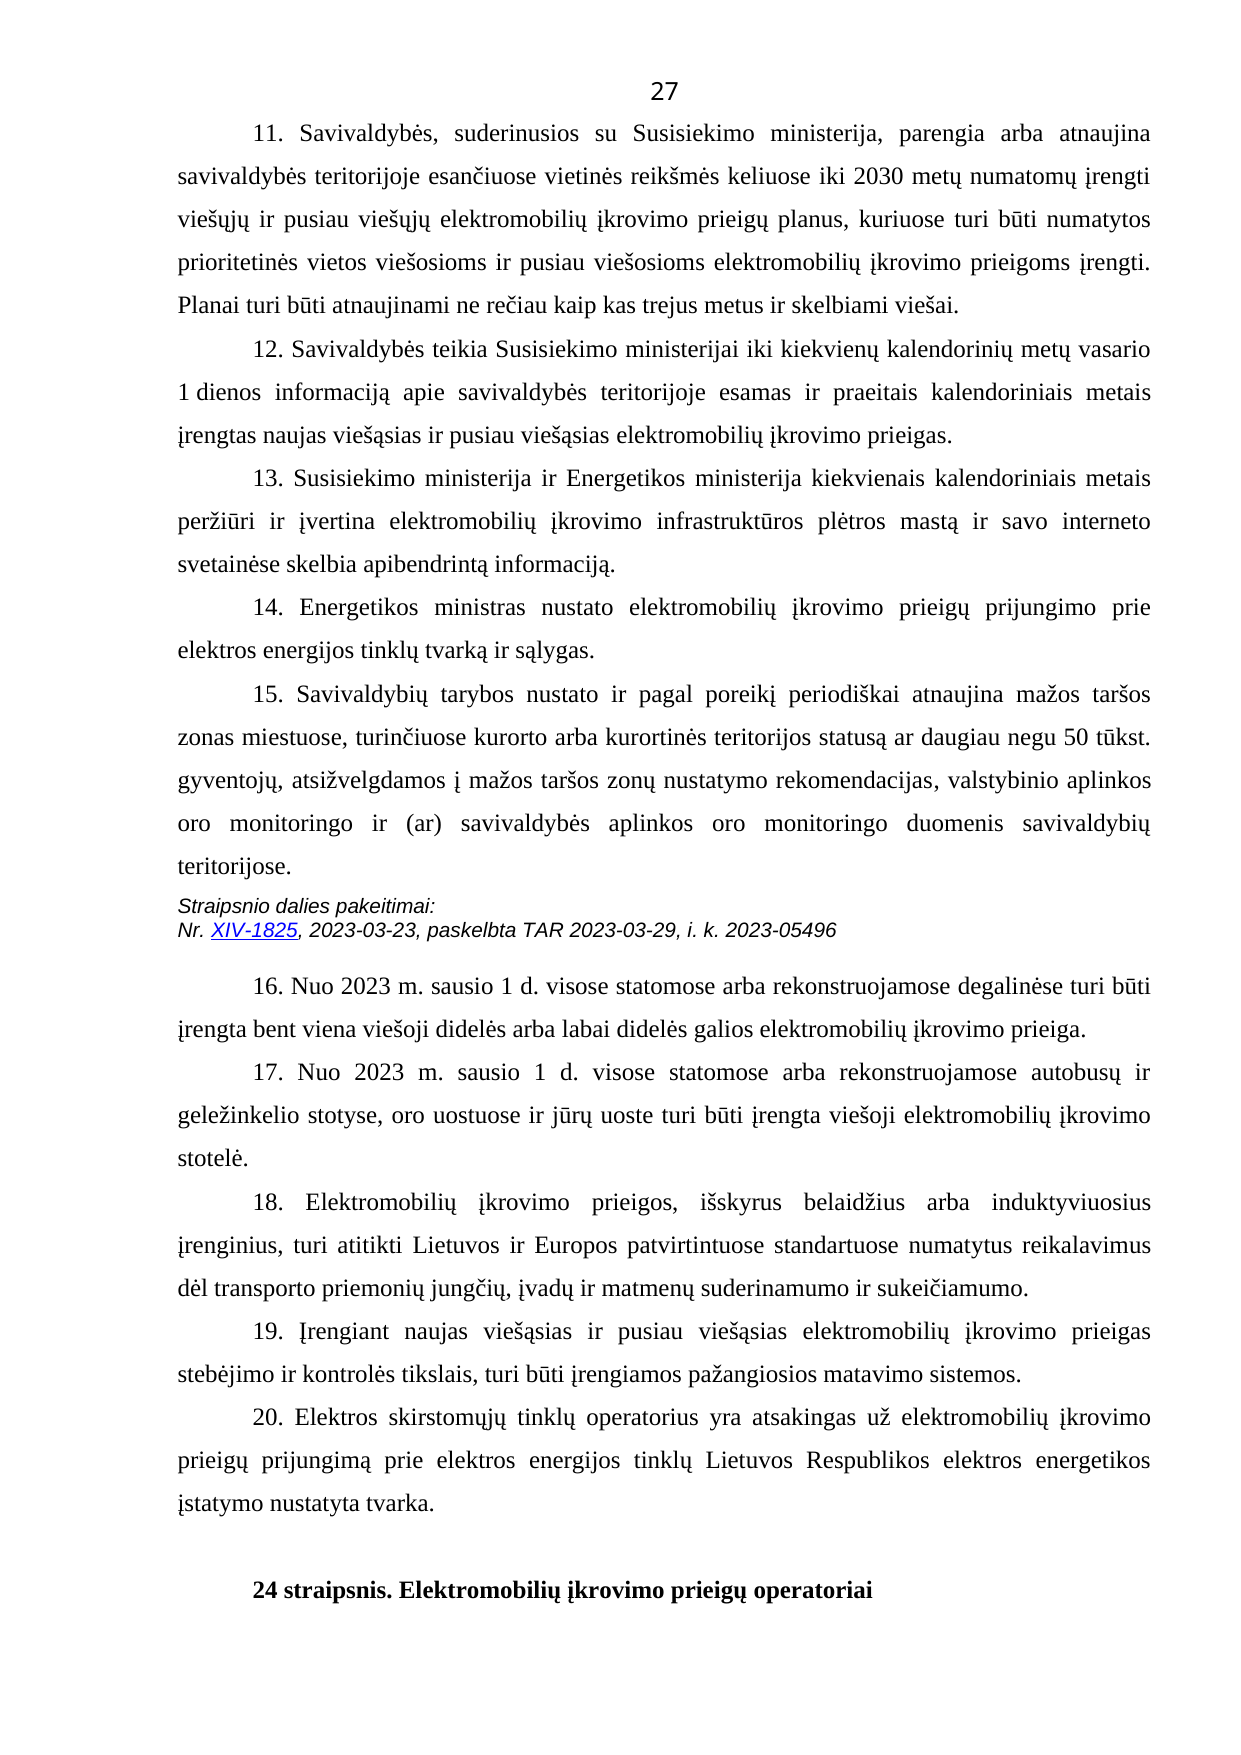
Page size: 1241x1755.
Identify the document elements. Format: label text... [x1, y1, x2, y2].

text 18. Elektromobilių įkrovimo prieigos, išskyrus belaidžius arba induktyviuosius įrenginius, turi atitikti Lietuvos ir Europos patvirtintuose standartuose numatytus reikalavimus dėl transporto priemonių jungčių, įvadų ir matmenų suderinamumo ir sukeičiamumo. [177, 1187, 1152, 1302]
text 11. Savivaldybės, suderinusios su Susisiekimo ministerija, parengia arba atnaujina savivaldybės teritorijoje esančiuose vietinės reikšmės keliuose iki 2030 metų numatomų įrengti viešųjų ir pusiau viešųjų elektromobilių įkrovimo prieigų planus, kuriuose turi būti numatytos prioritetinės vietos viešosioms ir pusiau viešosioms elektromobilių įkrovimo prieigoms įrengti. Planai turi būti atnaujinami ne rečiau kaip kas trejus metus ir skelbiami viešai. [177, 118, 1152, 319]
text 14. Energetikos ministras nustato elektromobilių įkrovimo prieigų prijungimo prie elektros energijos tinklų tvarką ir sąlygas. [177, 592, 1152, 664]
text Straipsnio dalies pakeitimai: [177, 894, 1152, 918]
text 13. Susisiekimo ministerija ir Energetikos ministerija kiekvienais kalendoriniais metais peržiūri ir įvertina elektromobilių įkrovimo infrastruktūros plėtros mastą ir savo interneto svetainėse skelbia apibendrintą informaciją. [177, 463, 1152, 578]
text 19. Įrengiant naujas viešąsias ir pusiau viešąsias elektromobilių įkrovimo prieigas stebėjimo ir kontrolės tikslais, turi būti įrengiamos pažangiosios matavimo sistemos. [177, 1316, 1152, 1388]
text Nr. XIV-1825, 2023-03-23, paskelbta TAR 2023-03-29, i. k. 2023-05496 [177, 918, 1152, 942]
text 16. Nuo 2023 m. sausio 1 d. visose statomose arba rekonstruojamose degalinėse turi būti įrengta bent viena viešoji didelės arba labai didelės galios elektromobilių įkrovimo prieiga. [177, 971, 1152, 1043]
text 15. Savivaldybių tarybos nustato ir pagal poreikį periodiškai atnaujina mažos taršos zonas miestuose, turinčiuose kurorto arba kurortinės teritorijos statusą ar daugiau negu 50 tūkst. gyventojų, atsižvelgdamos į mažos taršos zonų nustatymo rekomendacijas, valstybinio aplinkos oro monitoringo ir (ar) savivaldybės aplinkos oro monitoringo duomenis savivaldybių teritorijose. [177, 679, 1152, 880]
text 12. Savivaldybės teikia Susisiekimo ministerijai iki kiekvienų kalendorinių metų vasario 1 dienos informaciją apie savivaldybės teritorijoje esamas ir praeitais kalendoriniais metais įrengtas naujas viešąsias ir pusiau viešąsias elektromobilių įkrovimo prieigas. [177, 334, 1152, 449]
text 17. Nuo 2023 m. sausio 1 d. visose statomose arba rekonstruojamose autobusų ir geležinkelio stotyse, oro uostuose ir jūrų uoste turi būti įrengta viešoji elektromobilių įkrovimo stotelė. [177, 1057, 1152, 1172]
text 20. Elektros skirstomųjų tinklų operatorius yra atsakingas už elektromobilių įkrovimo prieigų prijungimą prie elektros energijos tinklų Lietuvos Respublikos elektros energetikos įstatymo nustatyta tvarka. [177, 1402, 1152, 1517]
text 24 straipsnis. Elektromobilių įkrovimo prieigų operatoriai [177, 1575, 1152, 1603]
